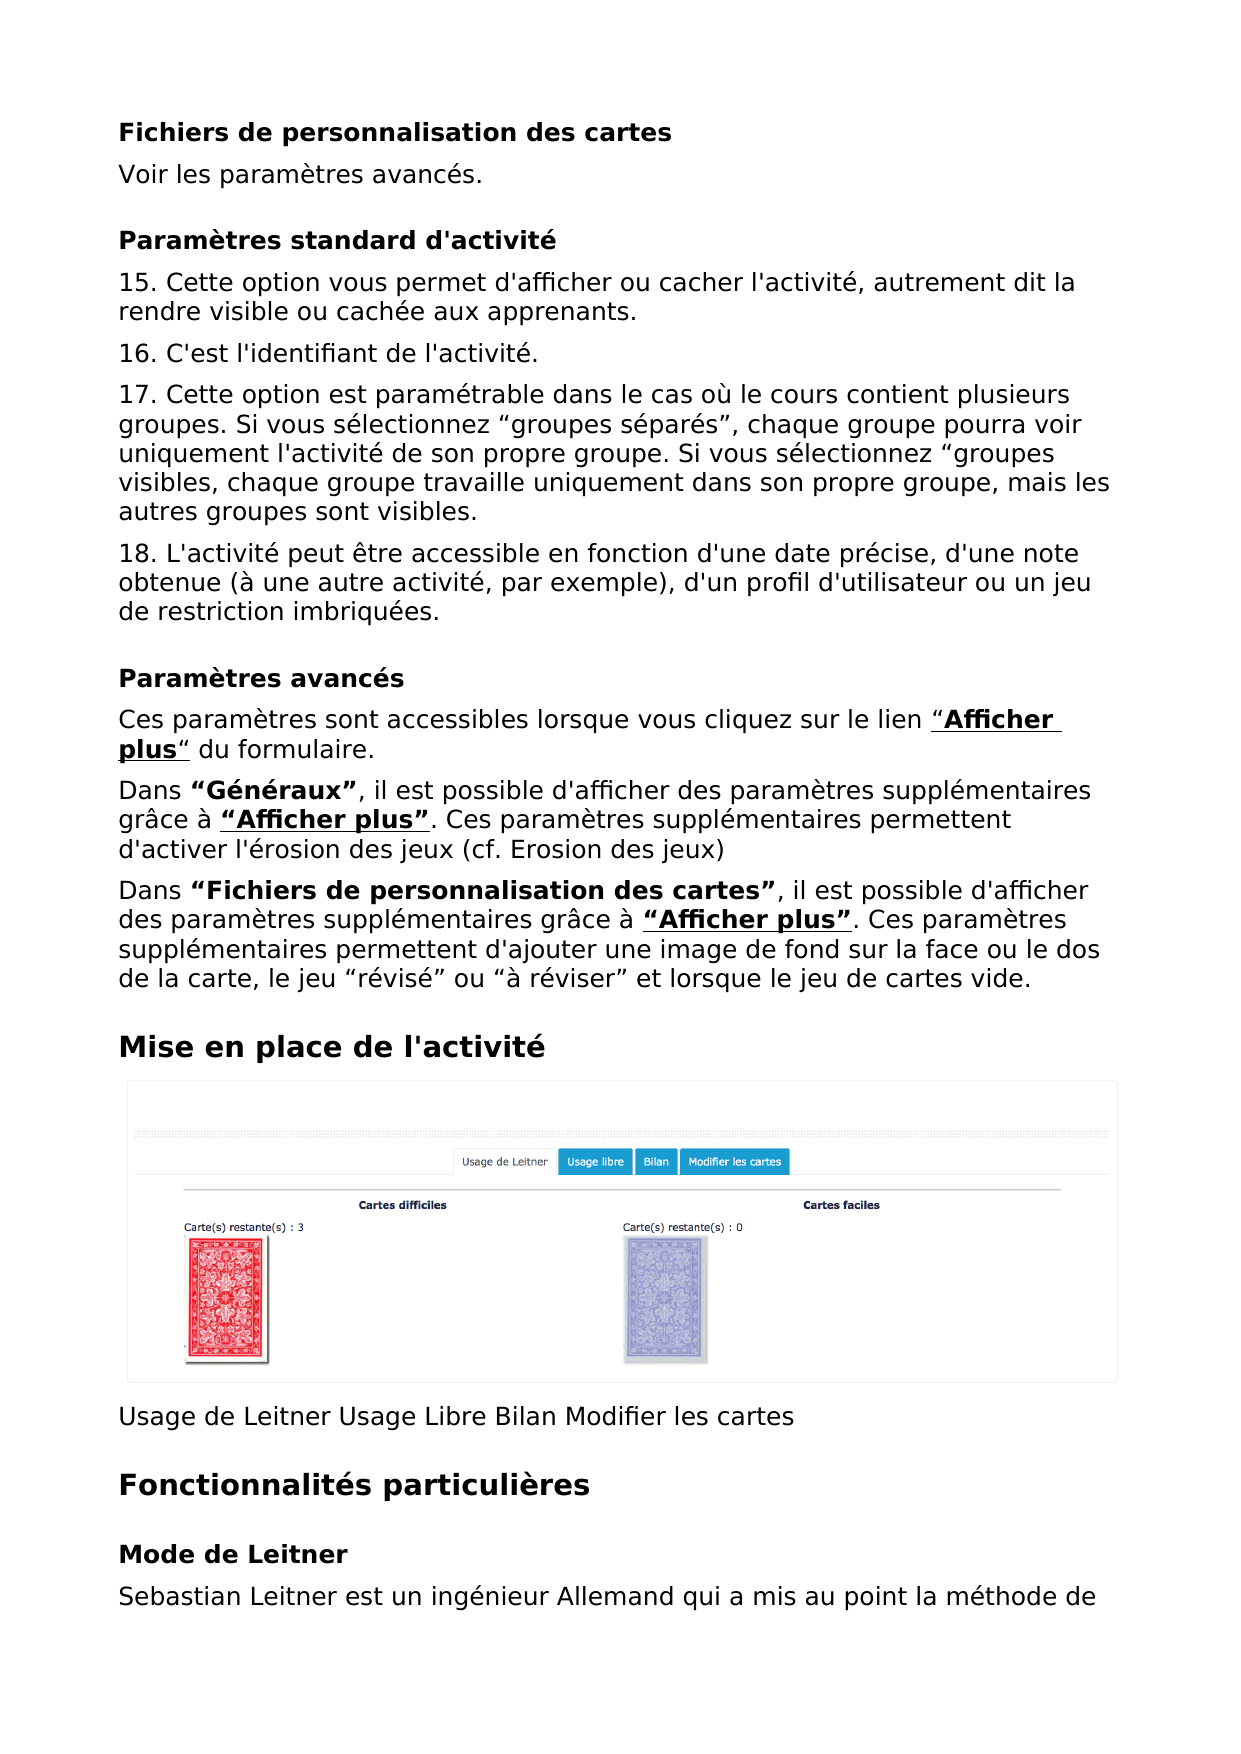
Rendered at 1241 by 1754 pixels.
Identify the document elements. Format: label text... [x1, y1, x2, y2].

subtitle Fonctionnalités particulières [118, 1468, 1122, 1502]
text Dans “Généraux”, il est possible d'afficher des paramètres supplémentaires grâce à “Afficher plus”. Ces paramètres supplémentaires permettent d'activer l'érosion des jeux (cf. Erosion des jeux) [118, 776, 1122, 864]
picture [118, 1077, 1123, 1390]
text Voir les paramètres avancés. [118, 160, 1122, 189]
text 18. L'activité peut être accessible en fonction d'une date précise, d'une note obtenue (à une autre activité, par exemple), d'un profil d'utilisateur ou un jeu de restriction imbriquées. [118, 539, 1122, 626]
text 17. Cette option est paramétrable dans le cas où le cours contient plusieurs groupes. Si vous sélectionnez “groupes séparés”, chaque groupe pourra voir uniquement l'activité de son propre groupe. Si vous sélectionnez “groupes visibles, chaque groupe travaille uniquement dans son propre groupe, mais les autres groupes sont visibles. [118, 381, 1122, 526]
subtitle Fichiers de personnalisation des cartes [118, 118, 1122, 147]
text Usage de Leitner Usage Libre Bilan Modifier les cartes [118, 1402, 1122, 1431]
subtitle Mise en place de l'activité [118, 1031, 1122, 1064]
subtitle Paramètres standard d'activité [118, 226, 1122, 256]
text Sebastian Leitner est un ingénieur Allemand qui a mis au point la méthode de [118, 1582, 1122, 1611]
subtitle Mode de Leitner [118, 1540, 1122, 1569]
subtitle Paramètres avancés [118, 664, 1122, 693]
text 16. C'est l'identifiant de l'activité. [118, 339, 1122, 368]
text Dans “Fichiers de personnalisation des cartes”, il est possible d'afficher des paramètres supplémentaires grâce à “Afficher plus”. Ces paramètres supplémentaires permettent d'ajouter une image de fond sur la face ou le dos de la carte, le jeu “révisé” ou “à réviser” et lorsque le jeu de cartes vide. [118, 876, 1122, 993]
text 15. Cette option vous permet d'afficher ou cacher l'activité, autrement dit la rendre visible ou cachée aux apprenants. [118, 268, 1122, 326]
text Ces paramètres sont accessibles lorsque vous cliquez sur le lien “Afficher plus“ du formulaire. [118, 706, 1122, 764]
